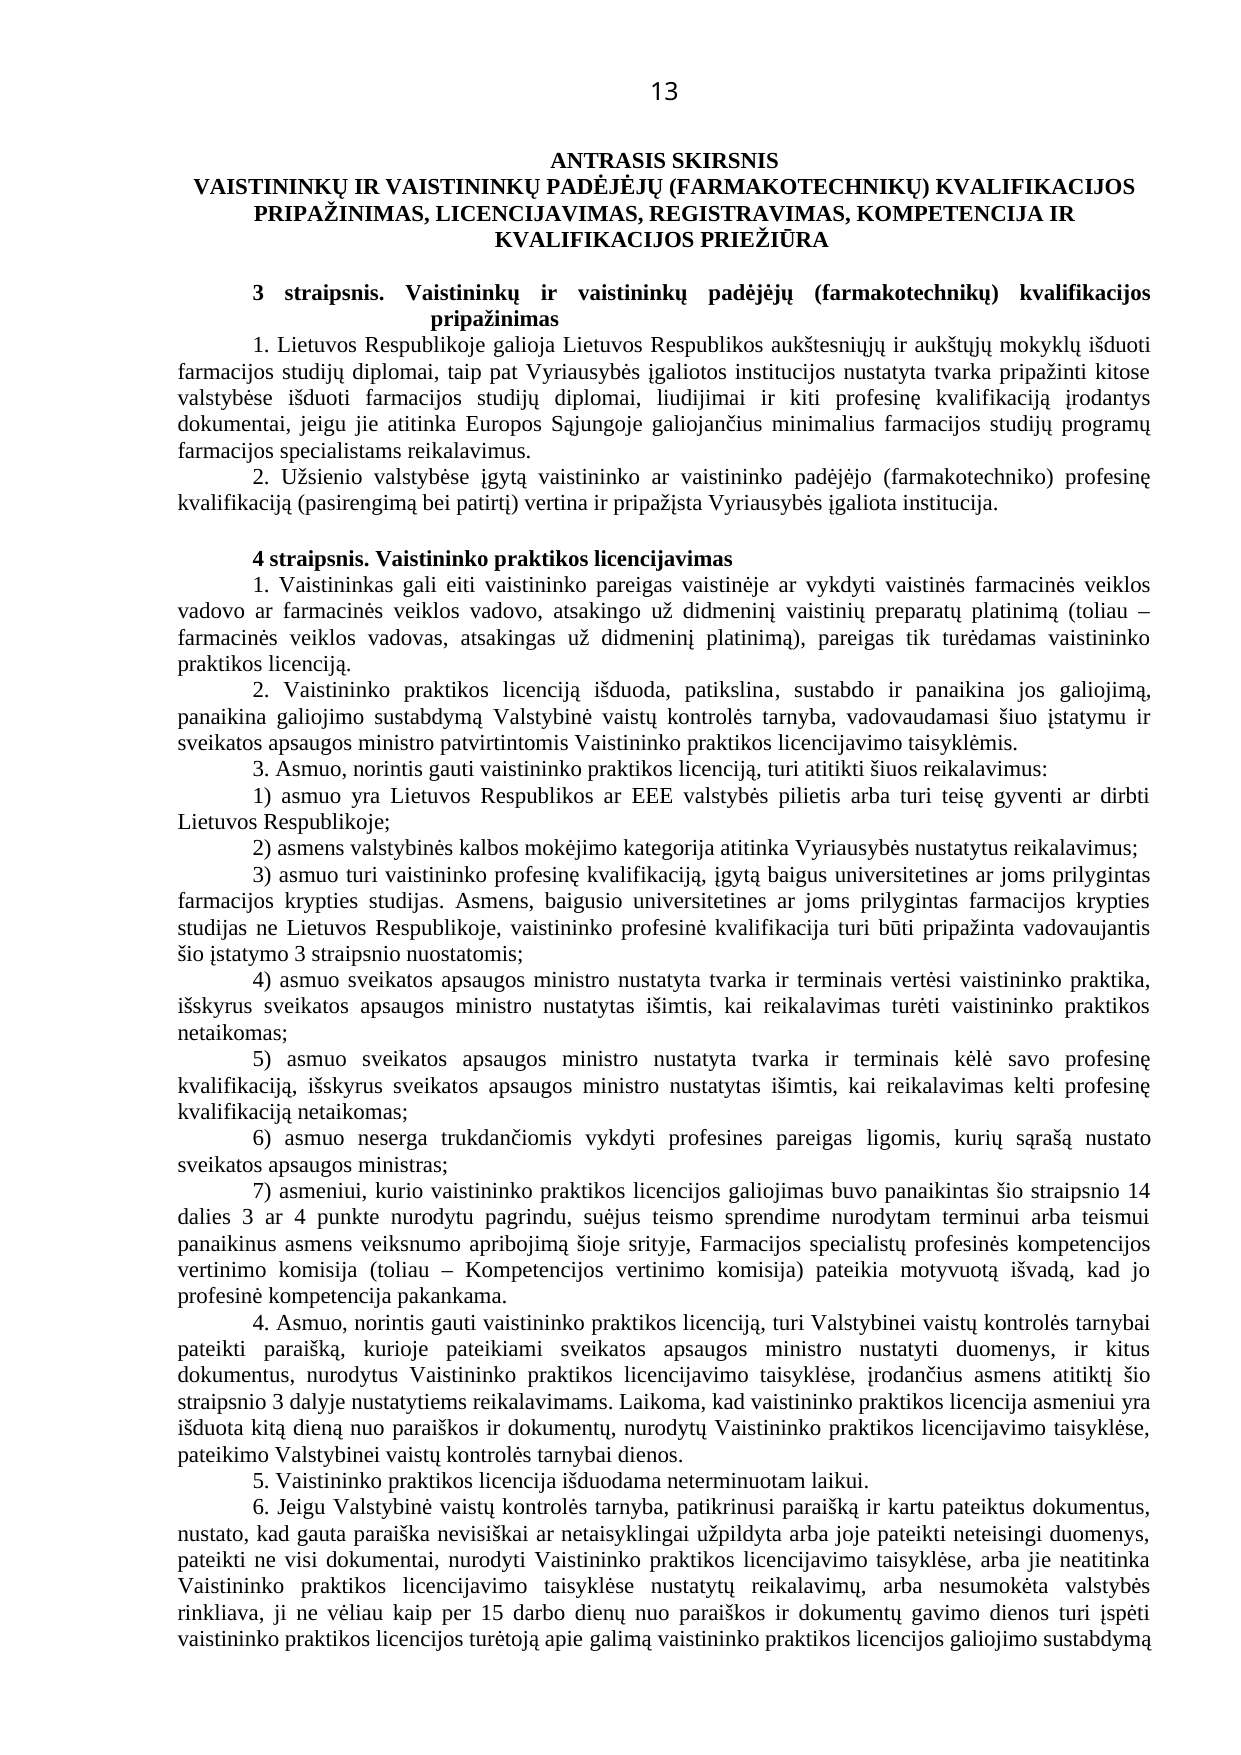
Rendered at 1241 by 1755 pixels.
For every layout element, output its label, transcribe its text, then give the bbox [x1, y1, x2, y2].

text 6) asmuo neserga trukdančiomis vykdyti profesines pareigas ligomis, kurių sąrašą nustato sveikatos apsaugos ministras; [177, 1124, 1152, 1177]
text 4) asmuo sveikatos apsaugos ministro nustatyta tvarka ir terminais vertėsi vaistininko praktika, išskyrus sveikatos apsaugos ministro nustatytas išimtis, kai reikalavimas turėti vaistininko praktikos netaikomas; [177, 966, 1152, 1045]
text 4 straipsnis. Vaistininko praktikos licencijavimas [177, 544, 1152, 571]
text 2. Vaistininko praktikos licenciją išduoda, patikslina, sustabdo ir panaikina jos galiojimą, panaikina galiojimo sustabdymą Valstybinė vaistų kontrolės tarnyba, vadovaudamasi šiuo įstatymu ir sveikatos apsaugos ministro patvirtintomis Vaistininko praktikos licencijavimo taisyklėmis. [177, 676, 1152, 755]
text 5. Vaistininko praktikos licencija išduodama neterminuotam laikui. [177, 1467, 1152, 1493]
text 2. Užsienio valstybėse įgytą vaistininko ar vaistininko padėjėjo (farmakotechniko) profesinę kvalifikaciją (pasirengimą bei patirtį) vertina ir pripažįsta Vyriausybės įgaliota institucija. [177, 463, 1152, 516]
text antrasIS skIRSNIS [177, 147, 1152, 173]
text VAISTININKŲ IR VAISTININKŲ PADĖJĖJŲ (FARMAKOTECHNIKŲ) KVALIFIKACIJOS PRIPAŽINIMAS, LICENCIJAVIMAS, REGISTRAVIMAS, KOMPETENCIJA IR kvalifikacijos priežiūra [177, 173, 1152, 252]
text 1. Vaistininkas gali eiti vaistininko pareigas vaistinėje ar vykdyti vaistinės farmacinės veiklos vadovo ar farmacinės veiklos vadovo, atsakingo už didmeninį vaistinių preparatų platinimą (toliau – farmacinės veiklos vadovas, atsakingas už didmeninį platinimą), pareigas tik turėdamas vaistininko praktikos licenciją. [177, 571, 1152, 676]
text 2) asmens valstybinės kalbos mokėjimo kategorija atitinka Vyriausybės nustatytus reikalavimus; [177, 834, 1152, 861]
text 4. Asmuo, norintis gauti vaistininko praktikos licenciją, turi Valstybinei vaistų kontrolės tarnybai pateikti paraišką, kurioje pateikiami sveikatos apsaugos ministro nustatyti duomenys, ir kitus dokumentus, nurodytus Vaistininko praktikos licencijavimo taisyklėse, įrodančius asmens atitiktį šio straipsnio 3 dalyje nustatytiems reikalavimams. Laikoma, kad vaistininko praktikos licencija asmeniui yra išduota kitą dieną nuo paraiškos ir dokumentų, nurodytų Vaistininko praktikos licencijavimo taisyklėse, pateikimo Valstybinei vaistų kontrolės tarnybai dienos. [177, 1309, 1152, 1467]
text 6. Jeigu Valstybinė vaistų kontrolės tarnyba, patikrinusi paraišką ir kartu pateiktus dokumentus, nustato, kad gauta paraiška nevisiškai ar netaisyklingai užpildyta arba joje pateikti neteisingi duomenys, pateikti ne visi dokumentai, nurodyti Vaistininko praktikos licencijavimo taisyklėse, arba jie neatitinka Vaistininko praktikos licencijavimo taisyklėse nustatytų reikalavimų, arba nesumokėta valstybės rinkliava, ji ne vėliau kaip per 15 darbo dienų nuo paraiškos ir dokumentų gavimo dienos turi įspėti vaistininko praktikos licencijos turėtoją apie galimą vaistininko praktikos licencijos galiojimo sustabdymą [177, 1493, 1152, 1651]
text 7) asmeniui, kurio vaistininko praktikos licencijos galiojimas buvo panaikintas šio straipsnio 14 dalies 3 ar 4 punkte nurodytu pagrindu, suėjus teismo sprendime nurodytam terminui arba teismui panaikinus asmens veiksnumo apribojimą šioje srityje, Farmacijos specialistų profesinės kompetencijos vertinimo komisija (toliau – Kompetencijos vertinimo komisija) pateikia motyvuotą išvadą, kad jo profesinė kompetencija pakankama. [177, 1177, 1152, 1309]
text 5) asmuo sveikatos apsaugos ministro nustatyta tvarka ir terminais kėlė savo profesinę kvalifikaciją, išskyrus sveikatos apsaugos ministro nustatytas išimtis, kai reikalavimas kelti profesinę kvalifikaciją netaikomas; [177, 1045, 1152, 1124]
text 3. Asmuo, norintis gauti vaistininko praktikos licenciją, turi atitikti šiuos reikalavimus: [177, 755, 1152, 782]
text 1) asmuo yra Lietuvos Respublikos ar EEE valstybės pilietis arba turi teisę gyventi ar dirbti Lietuvos Respublikoje; [177, 782, 1152, 834]
text 3) asmuo turi vaistininko profesinę kvalifikaciją, įgytą baigus universitetines ar joms prilygintas farmacijos krypties studijas. Asmens, baigusio universitetines ar joms prilygintas farmacijos krypties studijas ne Lietuvos Respublikoje, vaistininko profesinė kvalifikacija turi būti pripažinta vadovaujantis šio įstatymo 3 straipsnio nuostatomis; [177, 861, 1152, 966]
text 3 straipsnis. Vaistininkų ir vaistininkų padėjėjų (farmakotechnikų) kvalifikacijos pripažinimas [252, 279, 1152, 331]
text 1. Lietuvos Respublikoje galioja Lietuvos Respublikos aukštesniųjų ir aukštųjų mokyklų išduoti farmacijos studijų diplomai, taip pat Vyriausybės įgaliotos institucijos nustatyta tvarka pripažinti kitose valstybėse išduoti farmacijos studijų diplomai, liudijimai ir kiti profesinę kvalifikaciją įrodantys dokumentai, jeigu jie atitinka Europos Sąjungoje galiojančius minimalius farmacijos studijų programų farmacijos specialistams reikalavimus. [177, 331, 1152, 463]
